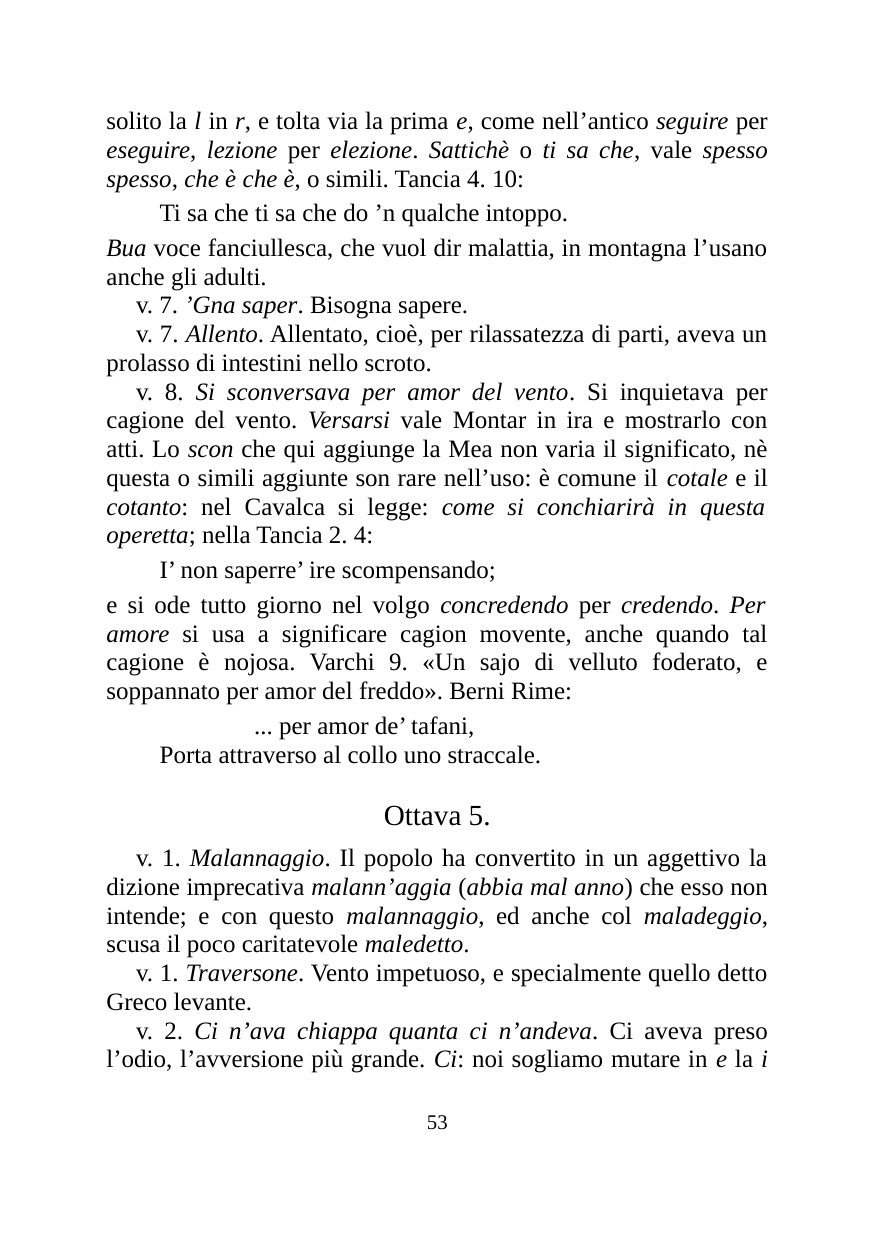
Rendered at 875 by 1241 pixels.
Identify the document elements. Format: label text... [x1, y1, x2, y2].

text v. 1. Traversone. Vento impetuoso, e specialmente quello detto Greco levante. [106, 958, 768, 1016]
text solito la l in r, e tolta via la prima e, come nell’antico seguire per eseguire, lezione per elezione. Sattichè o ti sa che, vale spesso spesso, che è che è, o simili. Tancia 4. 10: [106, 106, 768, 192]
subtitle Ottava 5. [106, 798, 768, 832]
text Ti sa che ti sa che do ’n qualche intoppo. [159, 198, 768, 227]
text I’ non saperre’ ire scompensando; [159, 555, 768, 584]
text ... per amor de’ tafani, Porta attraverso al collo uno straccale. [159, 711, 768, 768]
text v. 7. Allento. Allentato, cioè, per rilassatezza di parti, aveva un prolasso di intestini nello scroto. [106, 319, 768, 377]
text v. 7. ’Gna saper. Bisogna sapere. [106, 291, 768, 319]
text v. 2. Ci n’ava chiappa quanta ci n’andeva. Ci aveva preso l’odio, l’avversione più grande. Ci: noi sogliamo mutare in e la i [106, 1016, 768, 1073]
text e si ode tutto giorno nel volgo concredendo per credendo. Per amore si usa a significare cagion movente, anche quando tal cagione è nojosa. Varchi 9. «Un sajo di velluto foderato, e soppannato per amor del freddo». Berni Rime: [106, 590, 768, 705]
text v. 1. Malannaggio. Il popolo ha convertito in un aggettivo la dizione imprecativa malann’aggia (abbia mal anno) che esso non intende; e con questo malannaggio, ed anche col maladeggio, scusa il poco caritatevole maledetto. [106, 843, 768, 958]
text v. 8. Si sconversava per amor del vento. Si inquietava per cagione del vento. Versarsi vale Montar in ira e mostrarlo con atti. Lo scon che qui aggiunge la Mea non varia il significato, nè questa o simili aggiunte son rare nell’uso: è comune il cotale e il cotanto: nel Cavalca si legge: come si conchiarirà in questa operetta; nella Tancia 2. 4: [106, 377, 768, 549]
text Bua voce fanciullesca, che vuol dir malattia, in montagna l’usano anche gli adulti. [106, 233, 768, 291]
